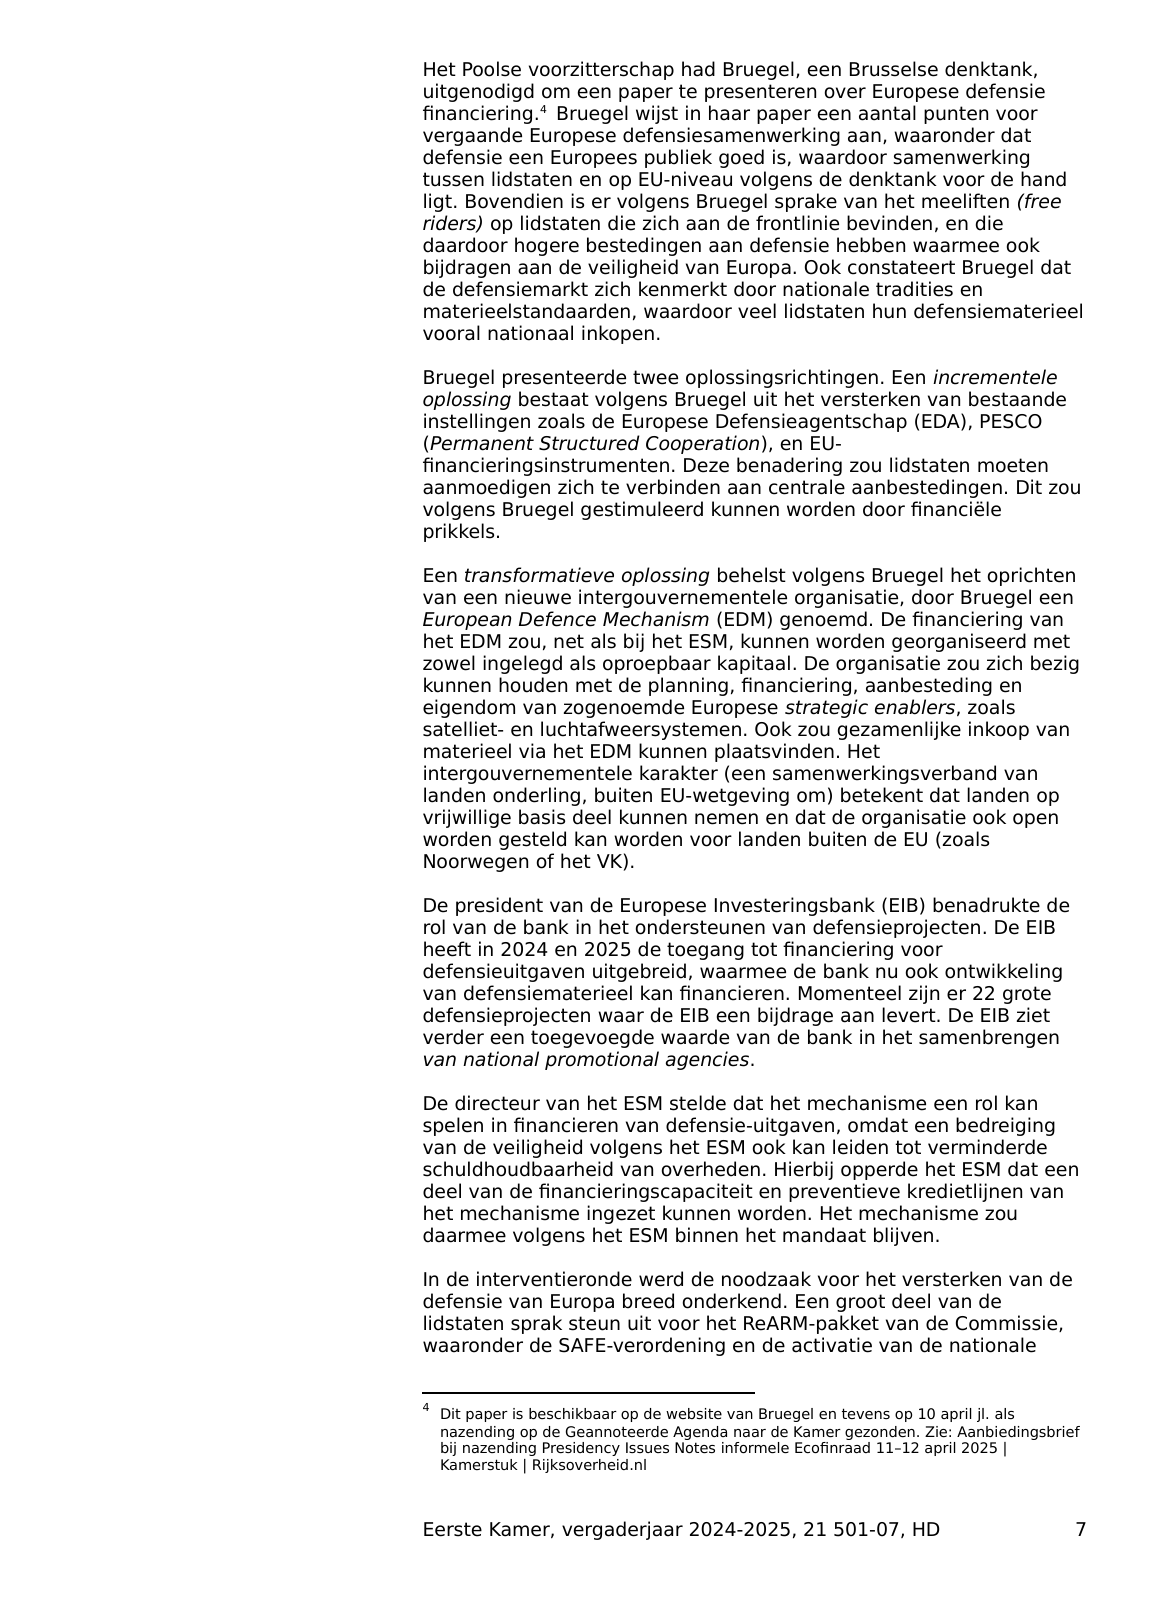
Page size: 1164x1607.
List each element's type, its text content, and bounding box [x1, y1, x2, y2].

text Bruegel presenteerde twee oplossingsrichtingen. Een incrementele oplossing bestaat volgens Bruegel uit het versterken van bestaande instellingen zoals de Europese Defensieagentschap (EDA), PESCO (Permanent Structured Cooperation), en EU-financieringsinstrumenten. Deze benadering zou lidstaten moeten aanmoedigen zich te verbinden aan centrale aanbestedingen. Dit zou volgens Bruegel gestimuleerd kunnen worden door financiële prikkels. [422, 367, 1087, 543]
text De president van de Europese Investeringsbank (EIB) benadrukte de rol van de bank in het ondersteunen van defensieprojecten. De EIB heeft in 2024 en 2025 de toegang tot financiering voor defensieuitgaven uitgebreid, waarmee de bank nu ook ontwikkeling van defensiematerieel kan financieren. Momenteel zijn er 22 grote defensieprojecten waar de EIB een bijdrage aan levert. De EIB ziet verder een toegevoegde waarde van de bank in het samenbrengen van national promotional agencies. [422, 895, 1087, 1071]
text Dit paper is beschikbaar op de website van Bruegel en tevens op 10 april jl. als nazending op de Geannoteerde Agenda naar de Kamer gezonden. Zie: Aanbiedingsbrief bij nazending Presidency Issues Notes informele Ecofinraad 11–12 april 2025 | Kamerstuk | Rijksoverheid.nl [422, 1402, 1087, 1474]
text Een transformatieve oplossing behelst volgens Bruegel het oprichten van een nieuwe intergouvernementele organisatie, door Bruegel een European Defence Mechanism (EDM) genoemd. De financiering van het EDM zou, net als bij het ESM, kunnen worden georganiseerd met zowel ingelegd als oproepbaar kapitaal. De organisatie zou zich bezig kunnen houden met de planning, financiering, aanbesteding en eigendom van zogenoemde Europese strategic enablers, zoals satelliet- en luchtafweersystemen. Ook zou gezamenlijke inkoop van materieel via het EDM kunnen plaatsvinden. Het intergouvernementele karakter (een samenwerkingsverband van landen onderling, buiten EU-wetgeving om) betekent dat landen op vrijwillige basis deel kunnen nemen en dat de organisatie ook open worden gesteld kan worden voor landen buiten de EU (zoals Noorwegen of het VK). [422, 565, 1087, 873]
text Het Poolse voorzitterschap had Bruegel, een Brusselse denktank, uitgenodigd om een paper te presenteren over Europese defensie financiering. Bruegel wijst in haar paper een aantal punten voor vergaande Europese defensiesamenwerking aan, waaronder dat defensie een Europees publiek goed is, waardoor samenwerking tussen lidstaten en op EU-niveau volgens de denktank voor de hand ligt. Bovendien is er volgens Bruegel sprake van het meeliften (free riders) op lidstaten die zich aan de frontlinie bevinden, en die daardoor hogere bestedingen aan defensie hebben waarmee ook bijdragen aan de veiligheid van Europa. Ook constateert Bruegel dat de defensiemarkt zich kenmerkt door nationale tradities en materieelstandaarden, waardoor veel lidstaten hun defensiematerieel vooral nationaal inkopen. [422, 59, 1087, 345]
text In de interventieronde werd de noodzaak voor het versterken van de defensie van Europa breed onderkend. Een groot deel van de lidstaten sprak steun uit voor het ReARM-pakket van de Commissie, waaronder de SAFE-verordening en de activatie van de nationale [422, 1269, 1087, 1357]
text De directeur van het ESM stelde dat het mechanisme een rol kan spelen in financieren van defensie-uitgaven, omdat een bedreiging van de veiligheid volgens het ESM ook kan leiden tot verminderde schuldhoudbaarheid van overheden. Hierbij opperde het ESM dat een deel van de financieringscapaciteit en preventieve kredietlijnen van het mechanisme ingezet kunnen worden. Het mechanisme zou daarmee volgens het ESM binnen het mandaat blijven. [422, 1093, 1087, 1247]
